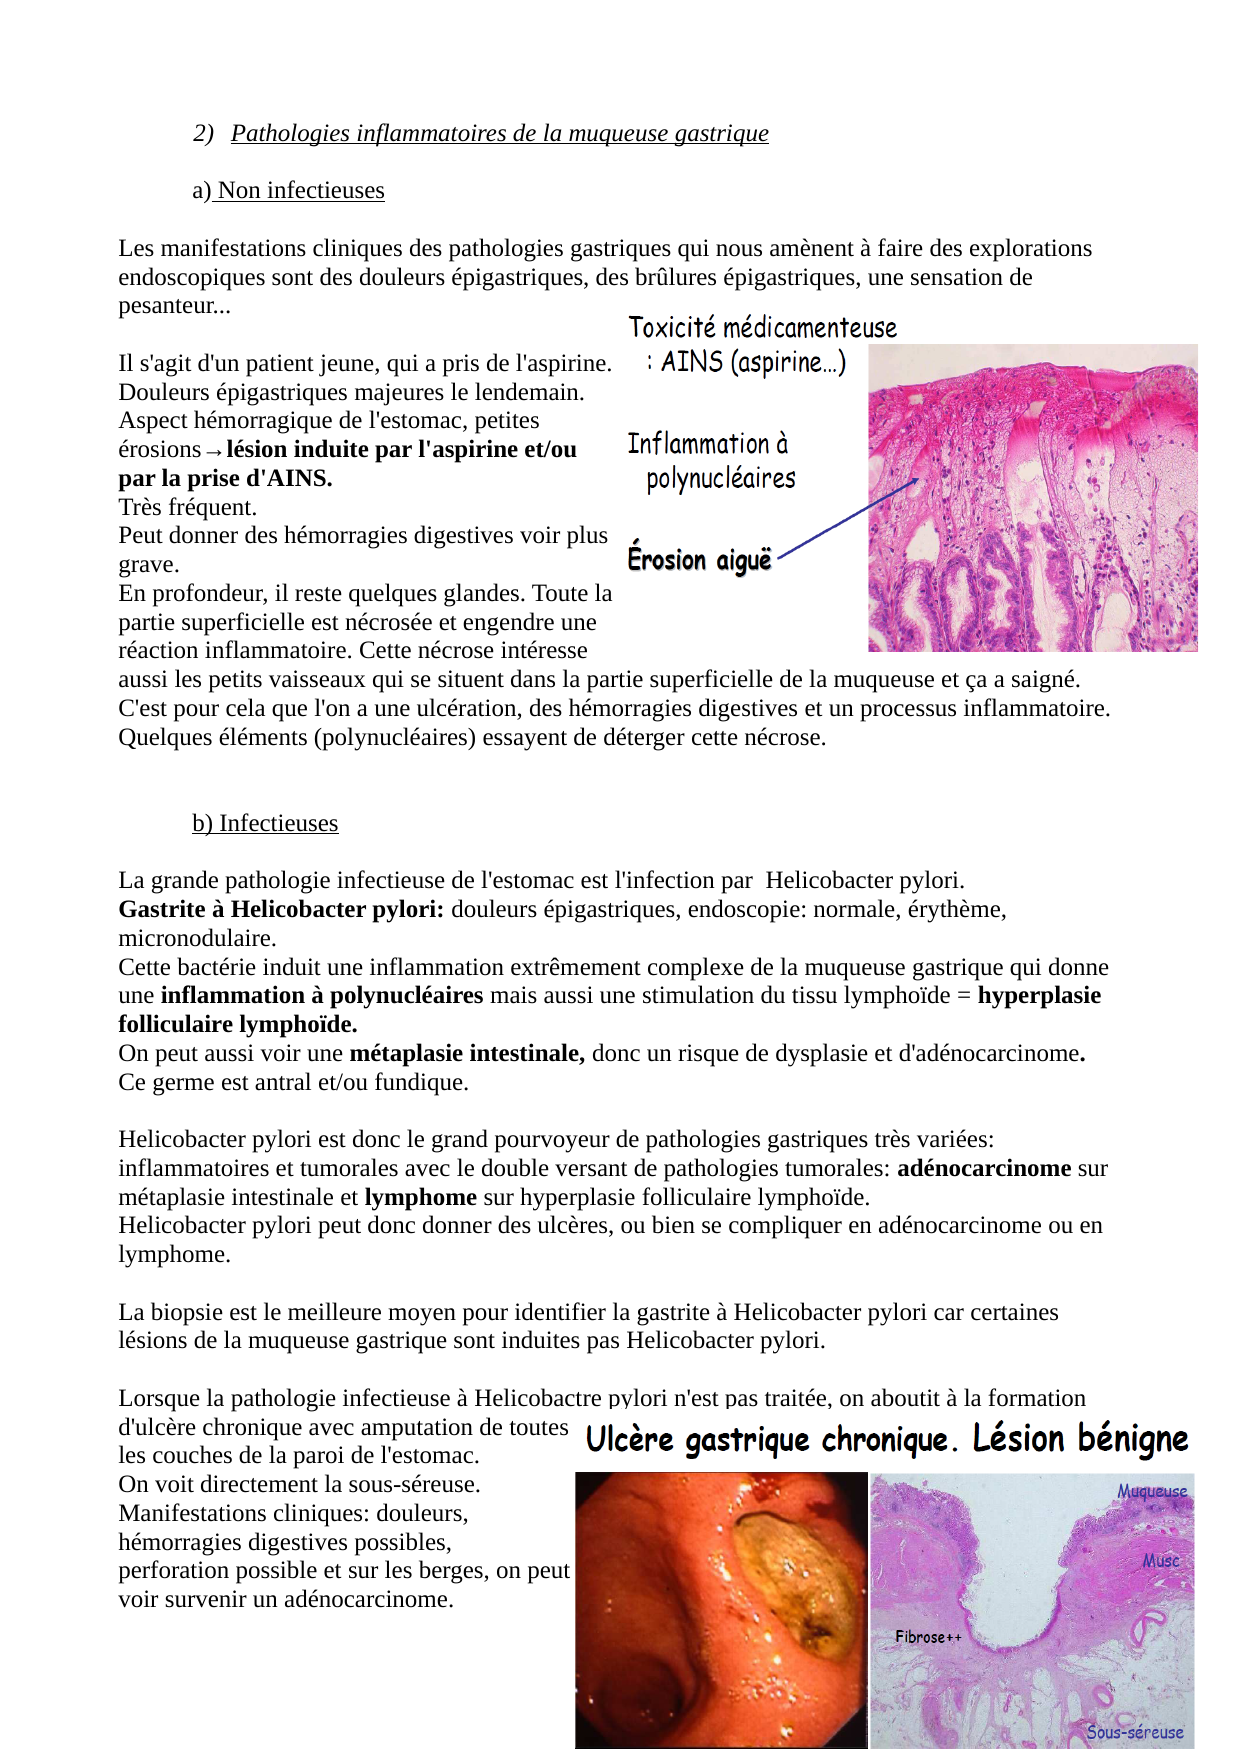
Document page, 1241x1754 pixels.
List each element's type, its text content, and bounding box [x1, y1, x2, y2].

list Pathologies inflammatoires de la muqueuse gastrique [193, 118, 1122, 147]
text Aspect hémorragique de l'estomac, petites [118, 406, 626, 434]
text C'est pour cela que l'on a une ulcération, des hémorragies digestives et un processus inflammatoire. [118, 693, 1122, 722]
text Lorsque la pathologie infectieuse à Helicobactre pylori n'est pas traitée, on aboutit à la formation d'ulcère chronique avec amputation de toutes [118, 1383, 1122, 1441]
text En profondeur, il reste quelques glandes. Toute la [118, 578, 626, 607]
text endoscopiques sont des douleurs épigastriques, des brûlures épigastriques, une sensation de pesanteur... [118, 262, 1122, 319]
text Peut donner des hémorragies digestives voir plus [118, 521, 626, 549]
text Helicobacter pylori peut donc donner des ulcères, ou bien se compliquer en adénocarcinome ou en lymphome. [118, 1211, 1122, 1268]
text aussi les petits vaisseaux qui se situent dans la partie superficielle de la muqueuse et ça a saigné. [118, 664, 1122, 693]
text La biopsie est le meilleure moyen pour identifier la gastrite à Helicobacter pylori car certaines lésions de la muqueuse gastrique sont induites pas Helicobacter pylori. [118, 1297, 1122, 1354]
text réaction inflammatoire. Cette nécrose intéresse [118, 636, 1122, 664]
text Quelques éléments (polynucléaires) essayent de déterger cette nécrose. [118, 722, 1122, 751]
text érosions→lésion induite par l'aspirine et/ou [118, 434, 626, 463]
text grave. [118, 549, 626, 578]
text voir survenir un adénocarcinome. [118, 1584, 573, 1613]
text On peut aussi voir une métaplasie intestinale, donc un risque de dysplasie et d'adénocarcinome. [118, 1038, 1122, 1067]
text Les manifestations cliniques des pathologies gastriques qui nous amènent à faire des explorations [118, 233, 1122, 262]
text b) Infectieuses [118, 808, 1122, 837]
text Gastrite à Helicobacter pylori: douleurs épigastriques, endoscopie: normale, érythème, micronodulaire. [118, 894, 1122, 952]
text On voit directement la sous-séreuse. [118, 1469, 573, 1498]
text a) Non infectieuses [118, 176, 1122, 204]
text Manifestations cliniques: douleurs, [118, 1498, 573, 1527]
text Très fréquent. [118, 492, 626, 521]
text La grande pathologie infectieuse de l'estomac est l'infection par Helicobacter pylori. [118, 866, 1122, 894]
text Il s'agit d'un patient jeune, qui a pris de l'aspirine. [118, 348, 626, 377]
text Douleurs épigastriques majeures le lendemain. [118, 377, 626, 406]
text Cette bactérie induit une inflammation extrêmement complexe de la muqueuse gastrique qui donne une inflammation à polynucléaires mais aussi une stimulation du tissu lymphoïde = hyperplasie folliculaire lymphoïde. [118, 952, 1122, 1038]
text partie superficielle est nécrosée et engendre une [118, 607, 626, 636]
text hémorragies digestives possibles, [118, 1527, 573, 1556]
text Helicobacter pylori est donc le grand pourvoyeur de pathologies gastriques très variées: inflammatoires et tumorales avec le double versant de pathologies tumorales: adénocarcinome sur métaplasie intestinale et lymphome sur hyperplasie folliculaire lymphoïde. [118, 1124, 1122, 1211]
text Ce germe est antral et/ou fundique. [118, 1067, 1122, 1096]
text perforation possible et sur les berges, on peut [118, 1556, 573, 1584]
text par la prise d'AINS. [118, 463, 626, 492]
text les couches de la paroi de l'estomac. [118, 1441, 573, 1469]
